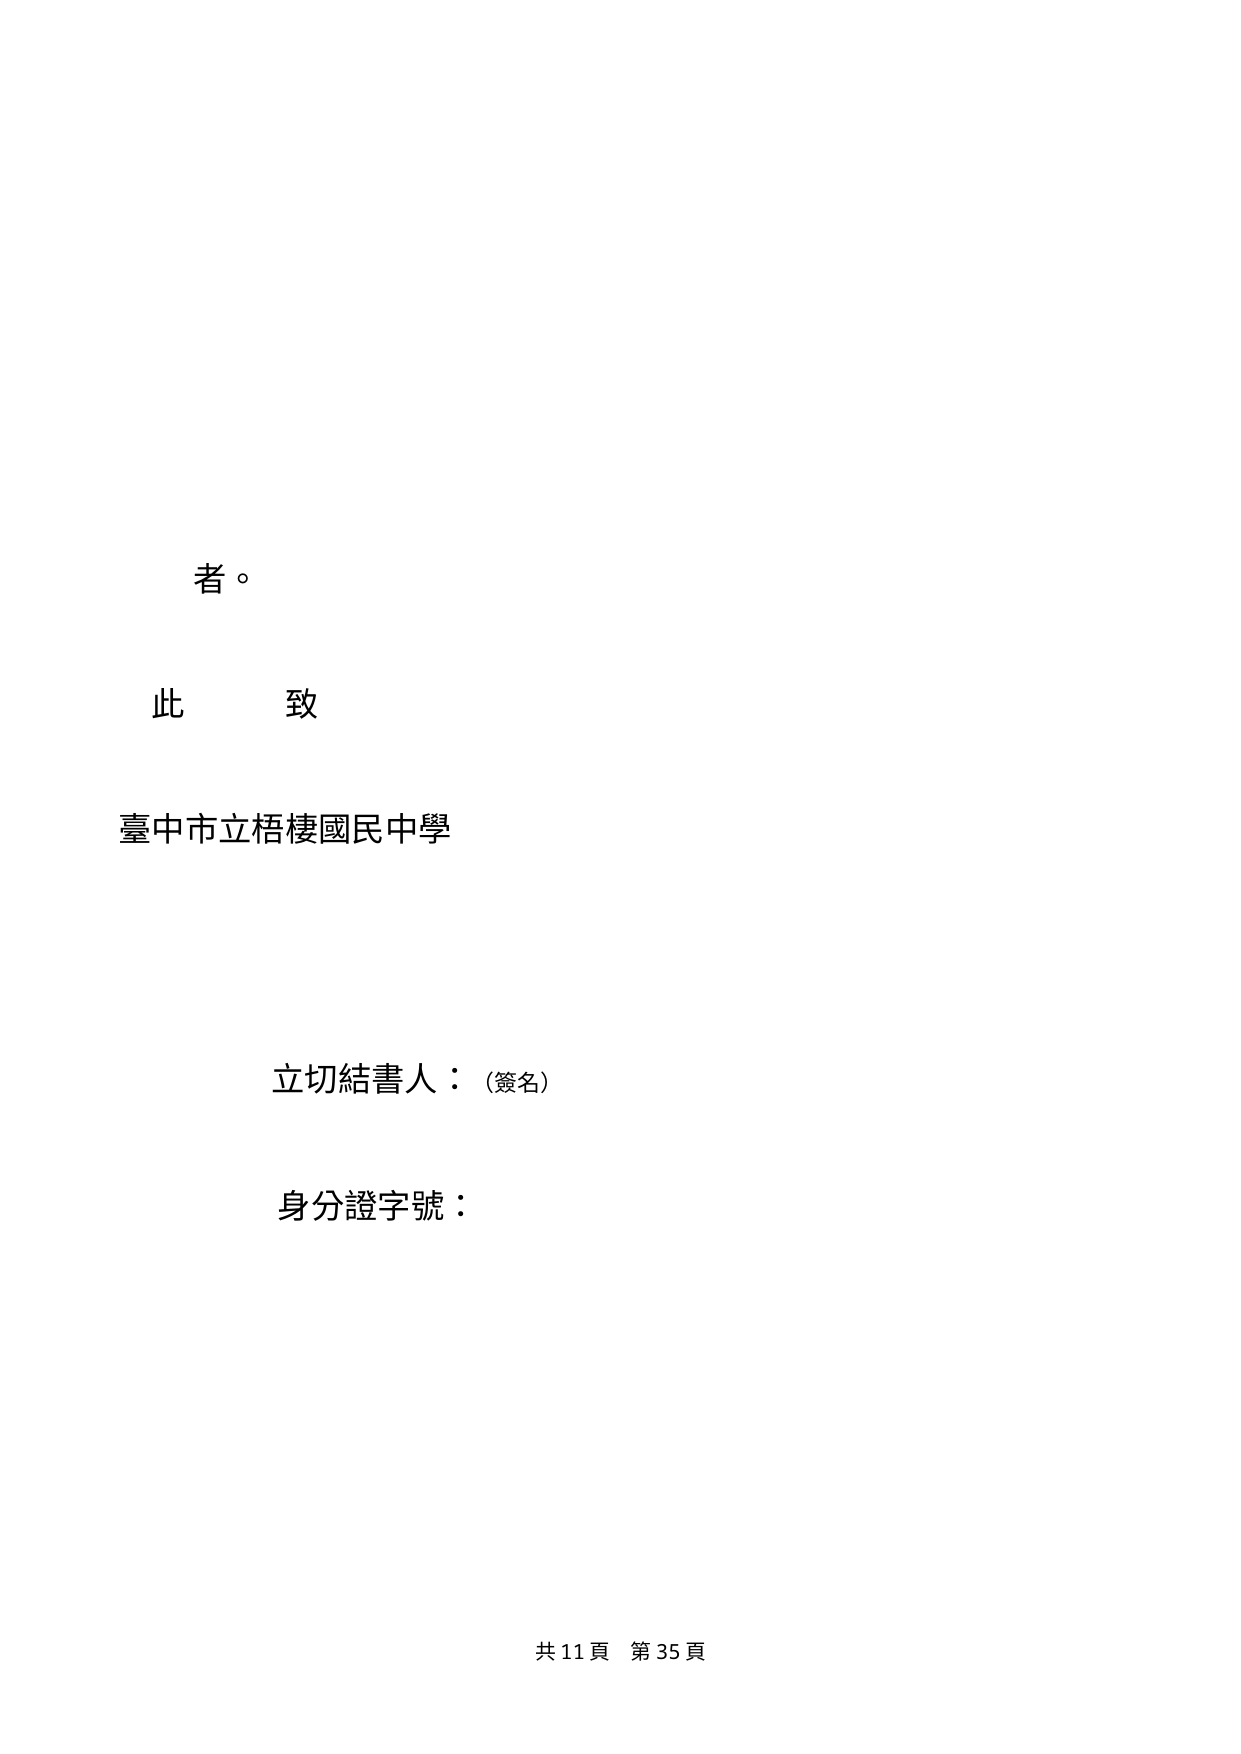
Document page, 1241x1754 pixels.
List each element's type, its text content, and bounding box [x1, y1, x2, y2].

text 身分證字號： [118, 1161, 1122, 1223]
text 臺中市立梧棲國民中學 [118, 786, 1122, 848]
text 立切結書人：（簽名） [118, 1036, 1122, 1098]
text 此 致 [118, 661, 1122, 723]
list 經發現有教師法第14條、第15條、第18條、第19條、第21條、第22條及教育人員任用條例第31條各款及33條情事之一者。 [118, 536, 1122, 598]
